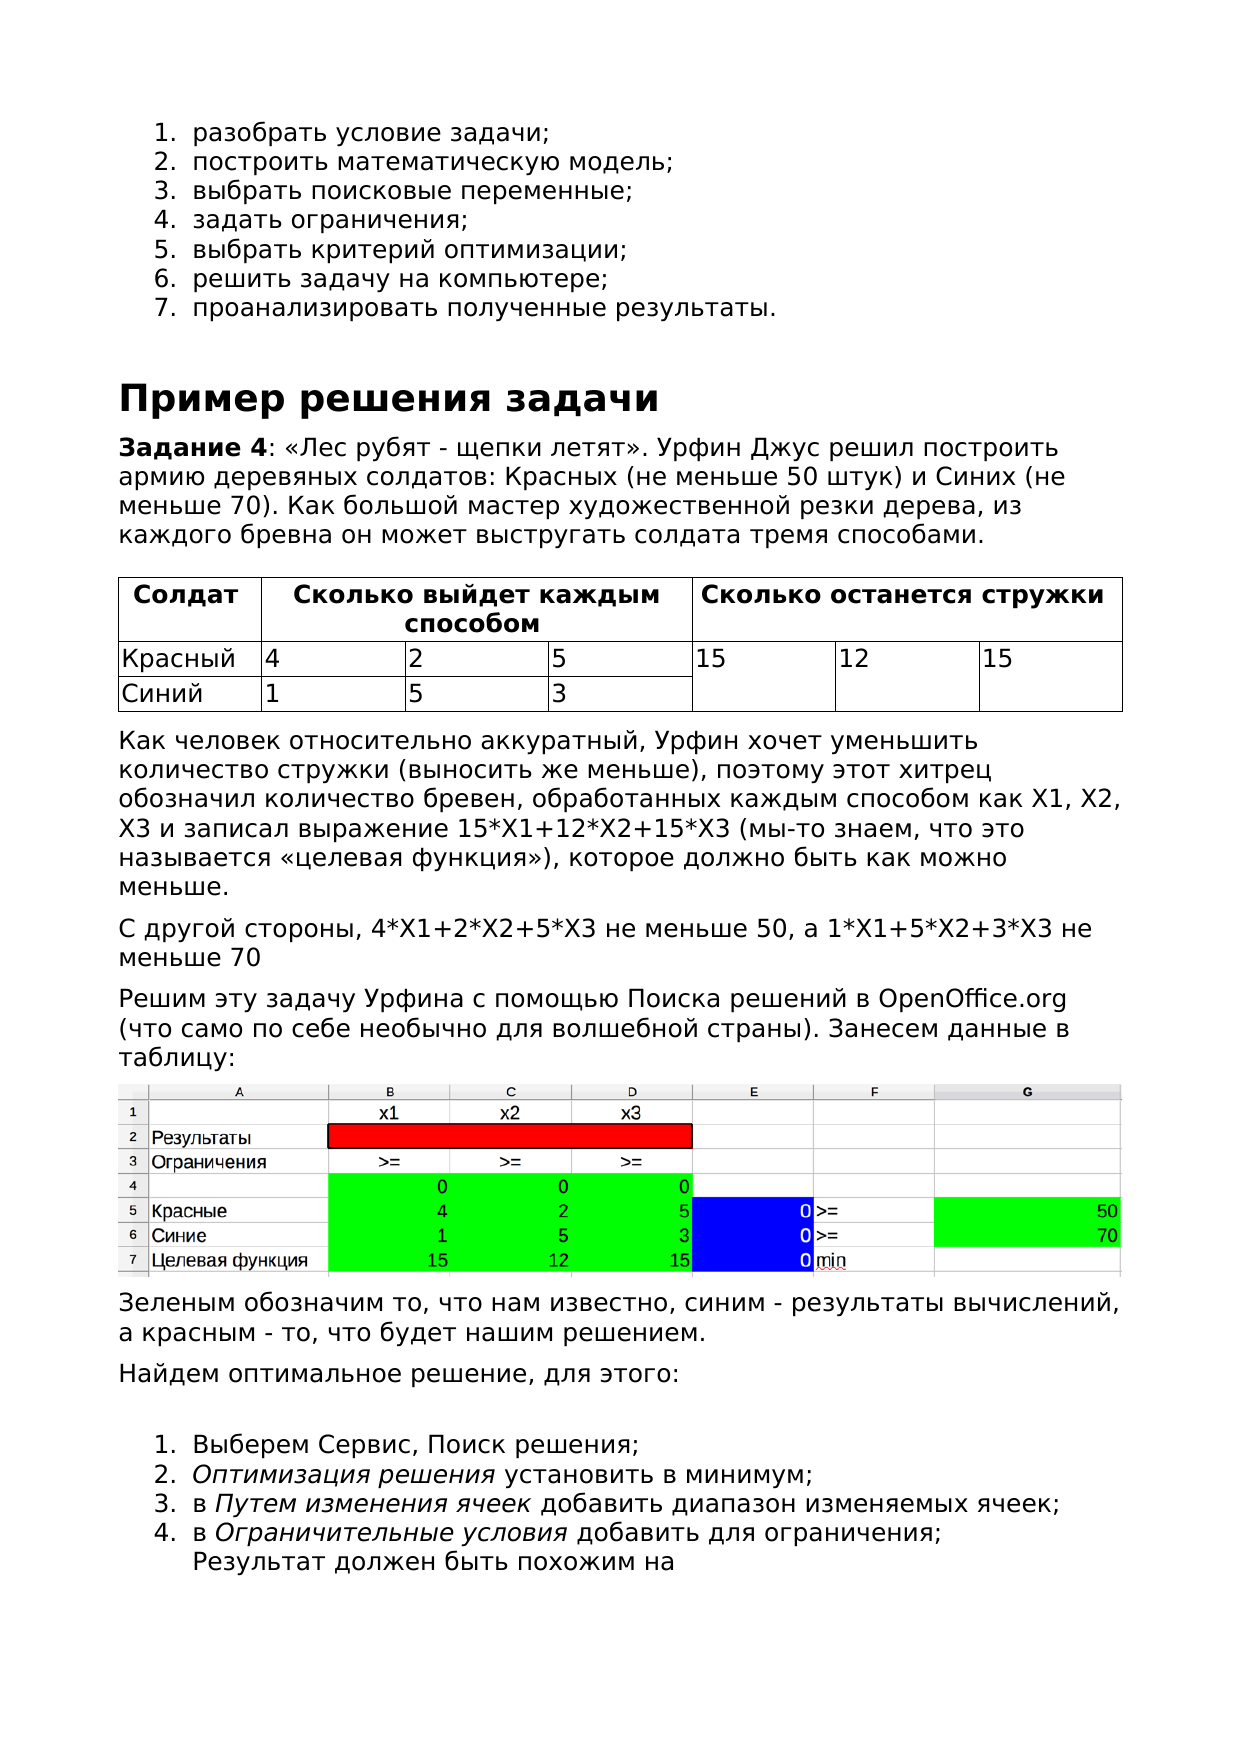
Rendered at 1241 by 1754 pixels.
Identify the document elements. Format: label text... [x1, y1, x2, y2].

table_cell 3 [549, 677, 692, 711]
text Как человек относительно аккуратный, Урфин хочет уменьшить количество стружки (выносить же меньше), поэтому этот хитрец обозначил количество бревен, обработанных каждым способом как X1, X2, X3 и записал выражение 15*X1+12*X2+15*X3 (мы-то знаем, что это называется «целевая функция»), которое должно быть как можно меньше. [118, 726, 1122, 901]
table_cell 4 [262, 642, 405, 676]
table_cell 15 [693, 642, 835, 711]
table_cell 1 [262, 677, 405, 711]
text Задание 4: «Лес рубят - щепки летят». Урфин Джус решил построить армию деревяных солдатов: Красных (не меньше 50 штук) и Синих (не меньше 70). Как большой мастер художественной резки дерева, из каждого бревна он может выстругать солдата тремя способами. [118, 433, 1122, 549]
list решить задачу на компьютере; [177, 264, 1122, 293]
table_cell 5 [549, 642, 692, 676]
text С другой стороны, 4*X1+2*X2+5*X3 не меньше 50, а 1*X1+5*X2+3*X3 не меньше 70 [118, 914, 1122, 972]
subtitle Пример решения задачи [118, 377, 1122, 420]
table_cell 12 [836, 642, 979, 711]
table_cell 5 [406, 677, 548, 711]
list построить математическую модель; [177, 147, 1122, 176]
table_cell Синий [119, 677, 261, 711]
table_cell 2 [406, 642, 548, 676]
table_cell 15 [980, 642, 1122, 711]
list задать ограничения; [177, 206, 1122, 235]
table_header Cолдат [119, 578, 261, 641]
table_header Сколько останется стружки [693, 578, 1122, 641]
text Решим эту задачу Урфина с помощью Поиска решений в OpenOffice.org (что само по себе необычно для волшебной страны). Занесем данные в таблицу: [118, 984, 1122, 1072]
text Найдем оптимальное решение, для этого: [118, 1359, 1122, 1389]
list Оптимизация решения установить в минимум; [177, 1460, 1122, 1489]
list проанализировать полученные результаты. [177, 293, 1122, 322]
picture [118, 1084, 1123, 1277]
list в Путем изменения ячеек добавить диапазон изменяемых ячеек; [177, 1489, 1122, 1518]
table_header Сколько выйдет каждым способом [262, 578, 692, 641]
text Зеленым обозначим то, что нам известно, синим - результаты вычислений, а красным - то, что будет нашим решением. [118, 1289, 1122, 1347]
list разобрать условие задачи; [177, 118, 1122, 147]
list выбрать поисковые переменные; [177, 176, 1122, 206]
list выбрать критерий оптимизации; [177, 235, 1122, 264]
table_cell Красный [119, 642, 261, 676]
list Выберем Сервис, Поиск решения; [177, 1431, 1122, 1460]
list в Ограничительные условия добавить для ограничения; Результат должен быть похожим на [177, 1518, 1122, 1576]
